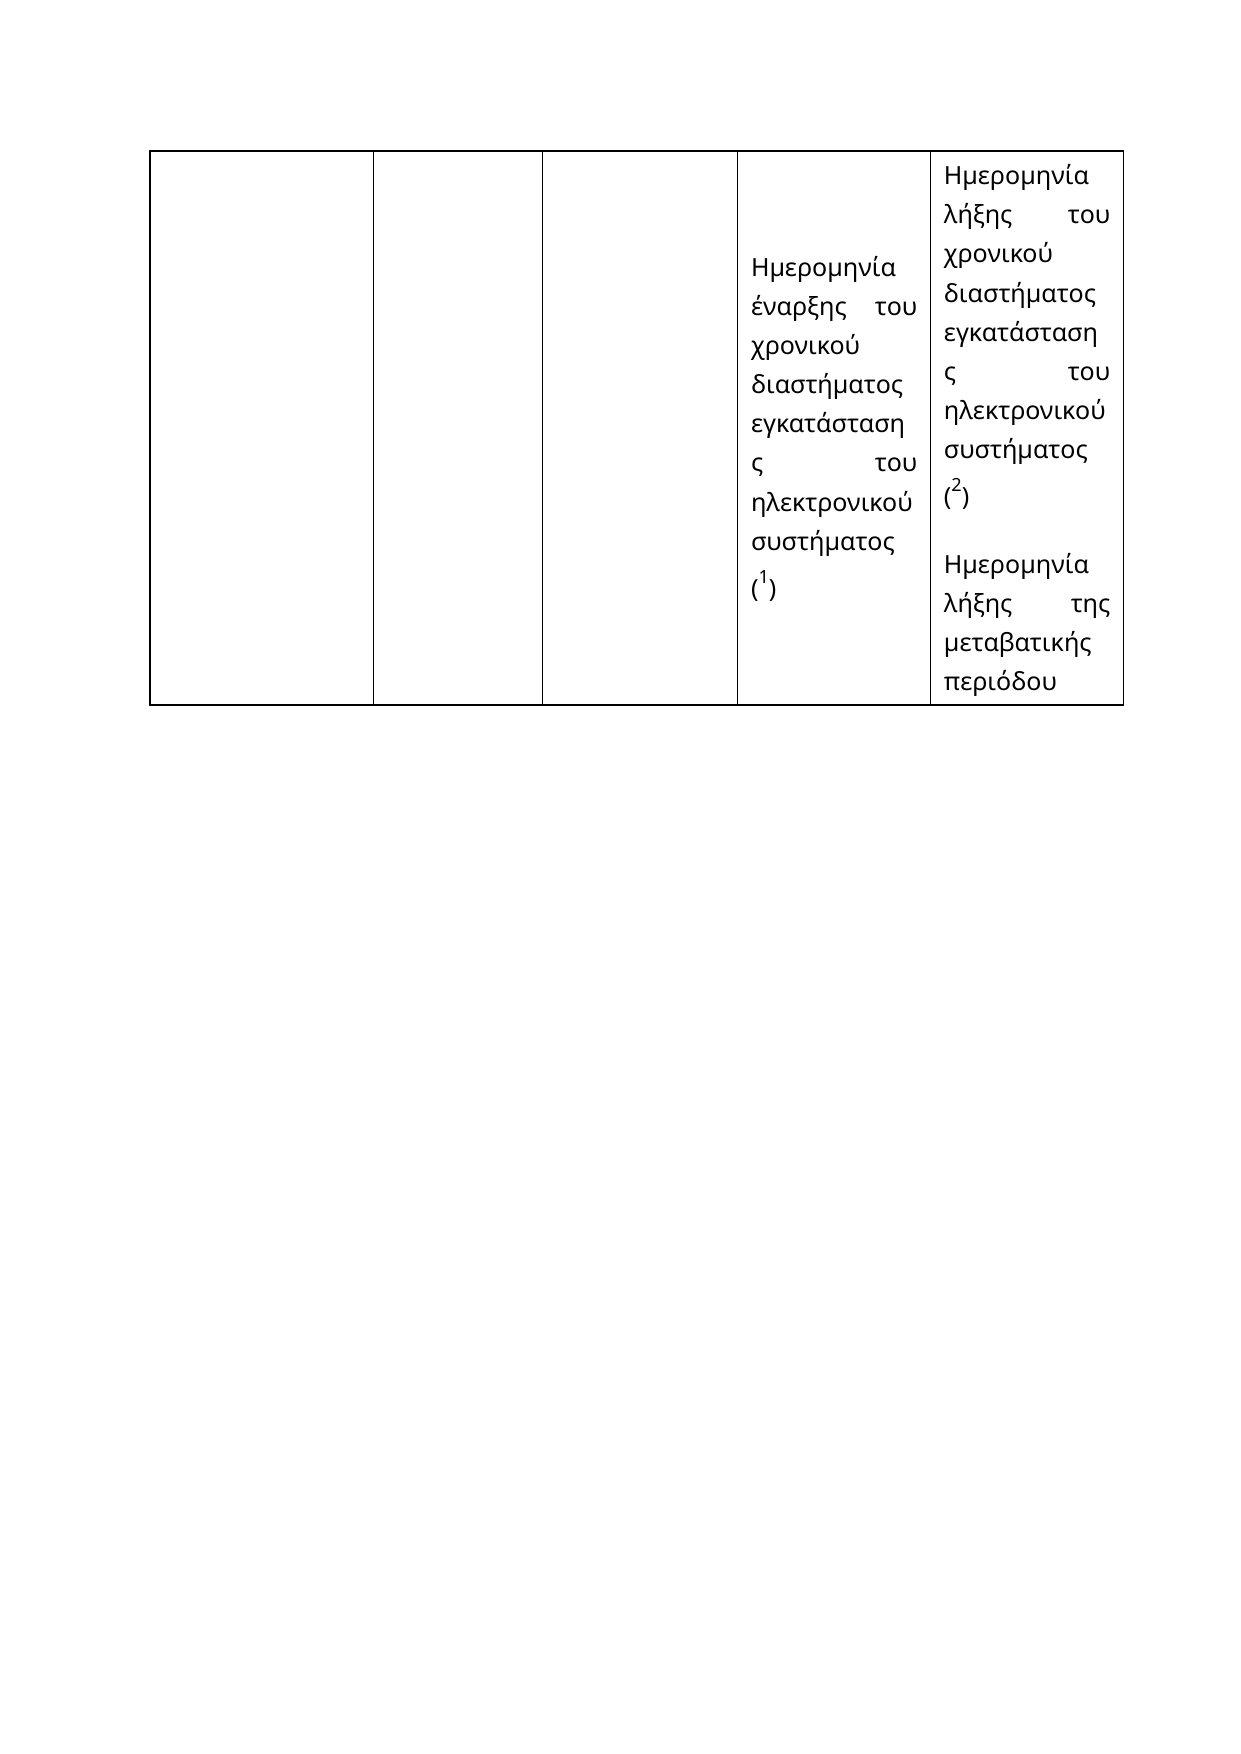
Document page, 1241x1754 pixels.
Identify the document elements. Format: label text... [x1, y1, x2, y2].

table_cell [543, 152, 737, 704]
table_cell [151, 152, 373, 704]
table_cell [374, 152, 542, 704]
table_cell Ημερομηνία έναρξης του χρονικού διαστήματος εγκατάστασης του ηλεκτρονικού συστήματος (1) [738, 152, 930, 704]
table_cell Ημερομηνία λήξης του χρονικού διαστήματος εγκατάστασης του ηλεκτρονικού συστήματος (2) Ημερομηνία λήξης της μεταβατικής περιόδου [931, 152, 1123, 704]
